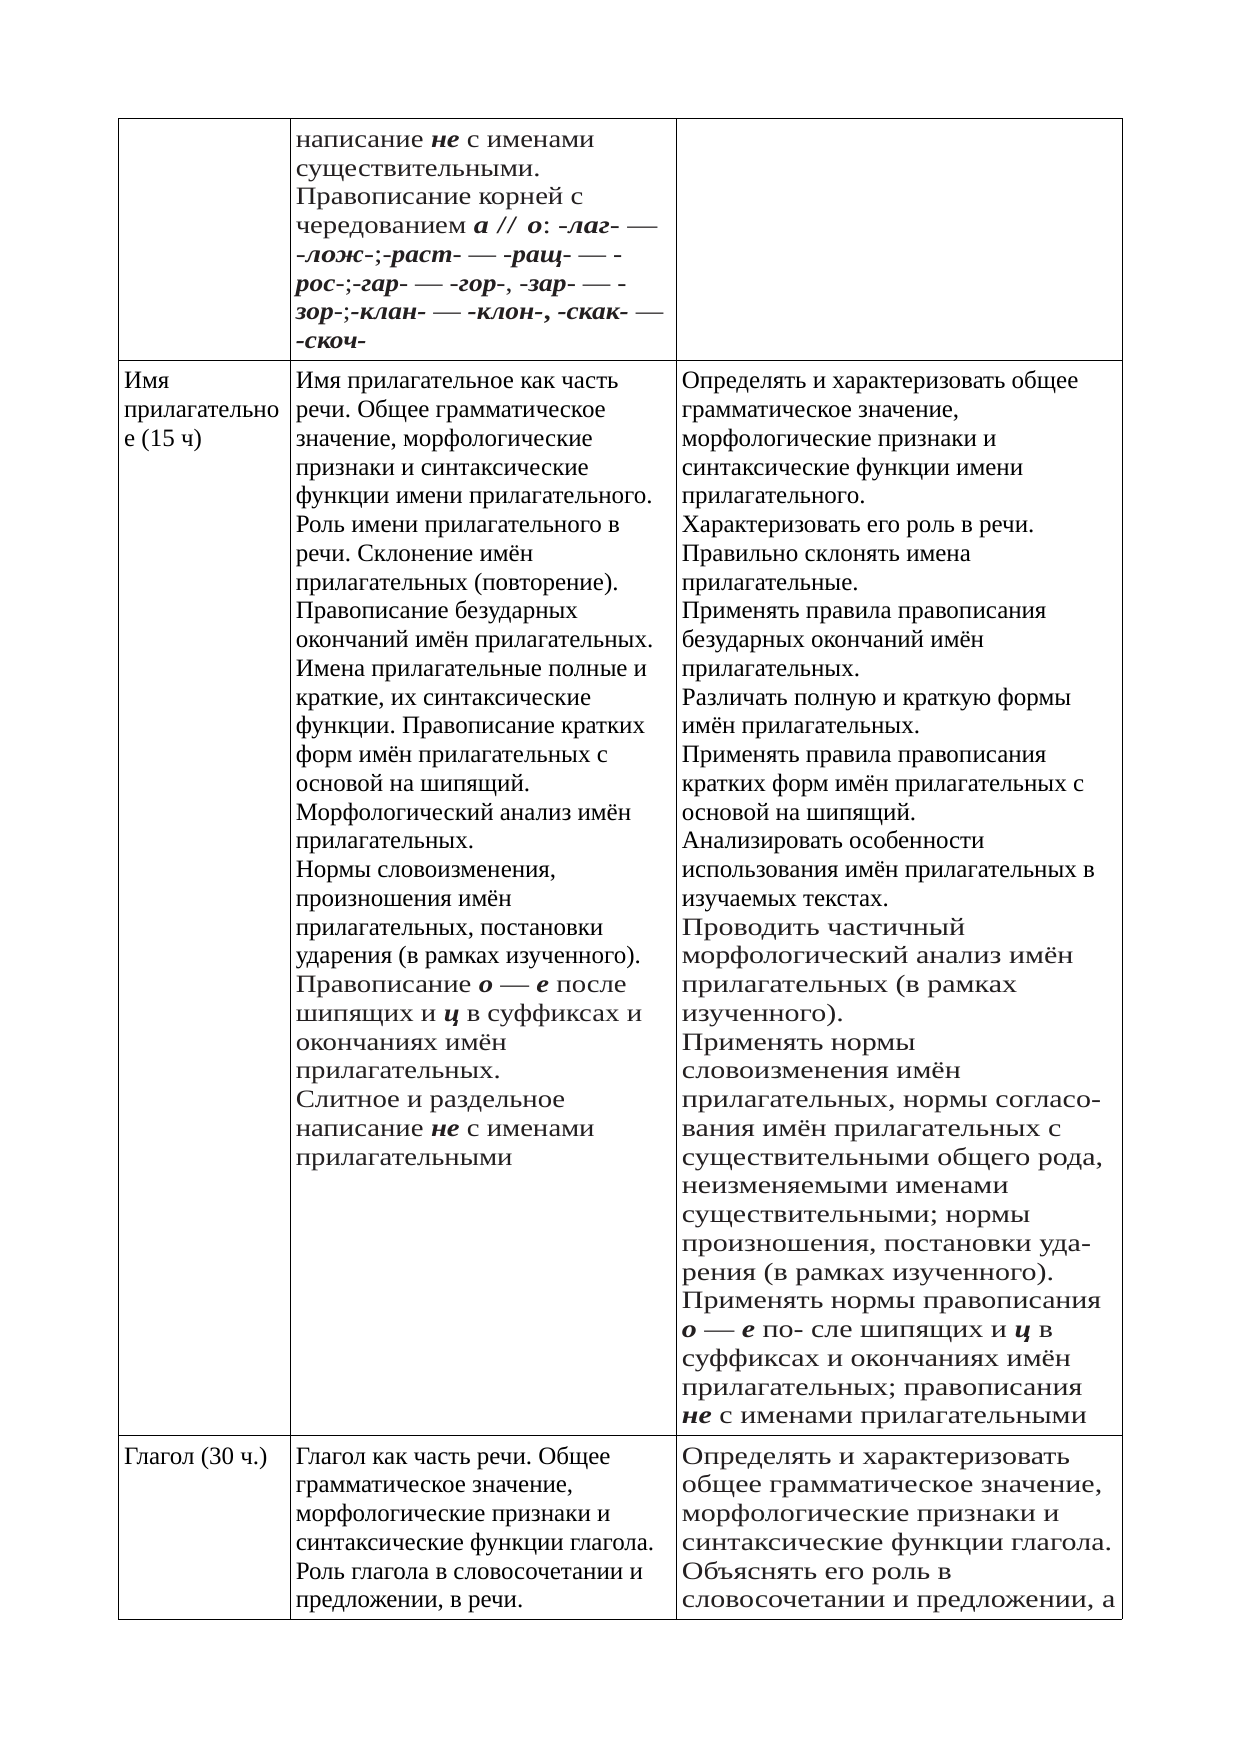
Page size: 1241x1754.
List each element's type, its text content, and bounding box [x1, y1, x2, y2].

table_cell Имя прилагательное как часть речи. Общее грамматическое значение, морфологические признаки и синтаксические функции имени прилагательного. Роль имени прилагательного в речи. Склонение имён прилагательных (повторение). Правописание безударных окончаний имён прилагательных. Имена прилагательные полные и краткие, их синтаксические функции. Правописание кратких форм имён прилагательных с основой на шипящий. Морфологический анализ имён прилагательных. Нормы словоизменения, произношения имён прилагательных, постановки ударения (в рамках изученного). Правописание о — е после шипящих и ц в суффиксах и окончаниях имён прилагательных. Слитное и раздельное написание не с именами прилагательными [291, 361, 676, 1435]
table_cell написание не с именами существительными. Правописание корней с чередованием а // о: -лаг- — -лож-;-раст- — -ращ- — -рос-;-гар- — -гор-, -зар- — -зор-;-клан- — -клон-, -скак- — -скоч- [291, 119, 676, 360]
table_cell Глагол (30 ч.) [119, 1436, 290, 1619]
table_cell Имя прилагательное (15 ч) [119, 361, 290, 1435]
table_cell [119, 119, 290, 360]
table_cell Глагол как часть речи. Общее грамматическое значение, морфологические признаки и синтаксические функции глагола. Роль глагола в словосочетании и предложении, в речи. [291, 1436, 676, 1619]
table_cell Определять и характеризовать общее грамматическое значение, морфологические признаки и синтаксические функции глагола. Объяснять его роль в словосочетании и предложении, а [677, 1436, 1122, 1619]
table_cell [677, 119, 1122, 360]
table_cell Определять и характеризовать общее грамматическое значение, морфологические признаки и синтаксические функции имени прилагательного. Характеризовать его роль в речи. Правильно склонять имена прилагательные. Применять правила правописания безударных окончаний имён прилагательных. Различать полную и краткую формы имён прилагательных. Применять правила правописания кратких форм имён прилагательных с основой на шипящий. Анализировать особенности использования имён прилагательных в изучаемых текстах. Проводить частичный морфологический анализ имён прилагательных (в рамках изученного). Применять нормы словоизменения имён прилагательных, нормы согласо- вания имён прилагательных с существительными общего рода, неизменяемыми именами существительными; нормы произношения, постановки уда- рения (в рамках изученного). Применять нормы правописания о — е по- сле шипящих и ц в суффиксах и окончаниях имён прилагательных; правописания не с именами прилагательными [677, 361, 1122, 1435]
